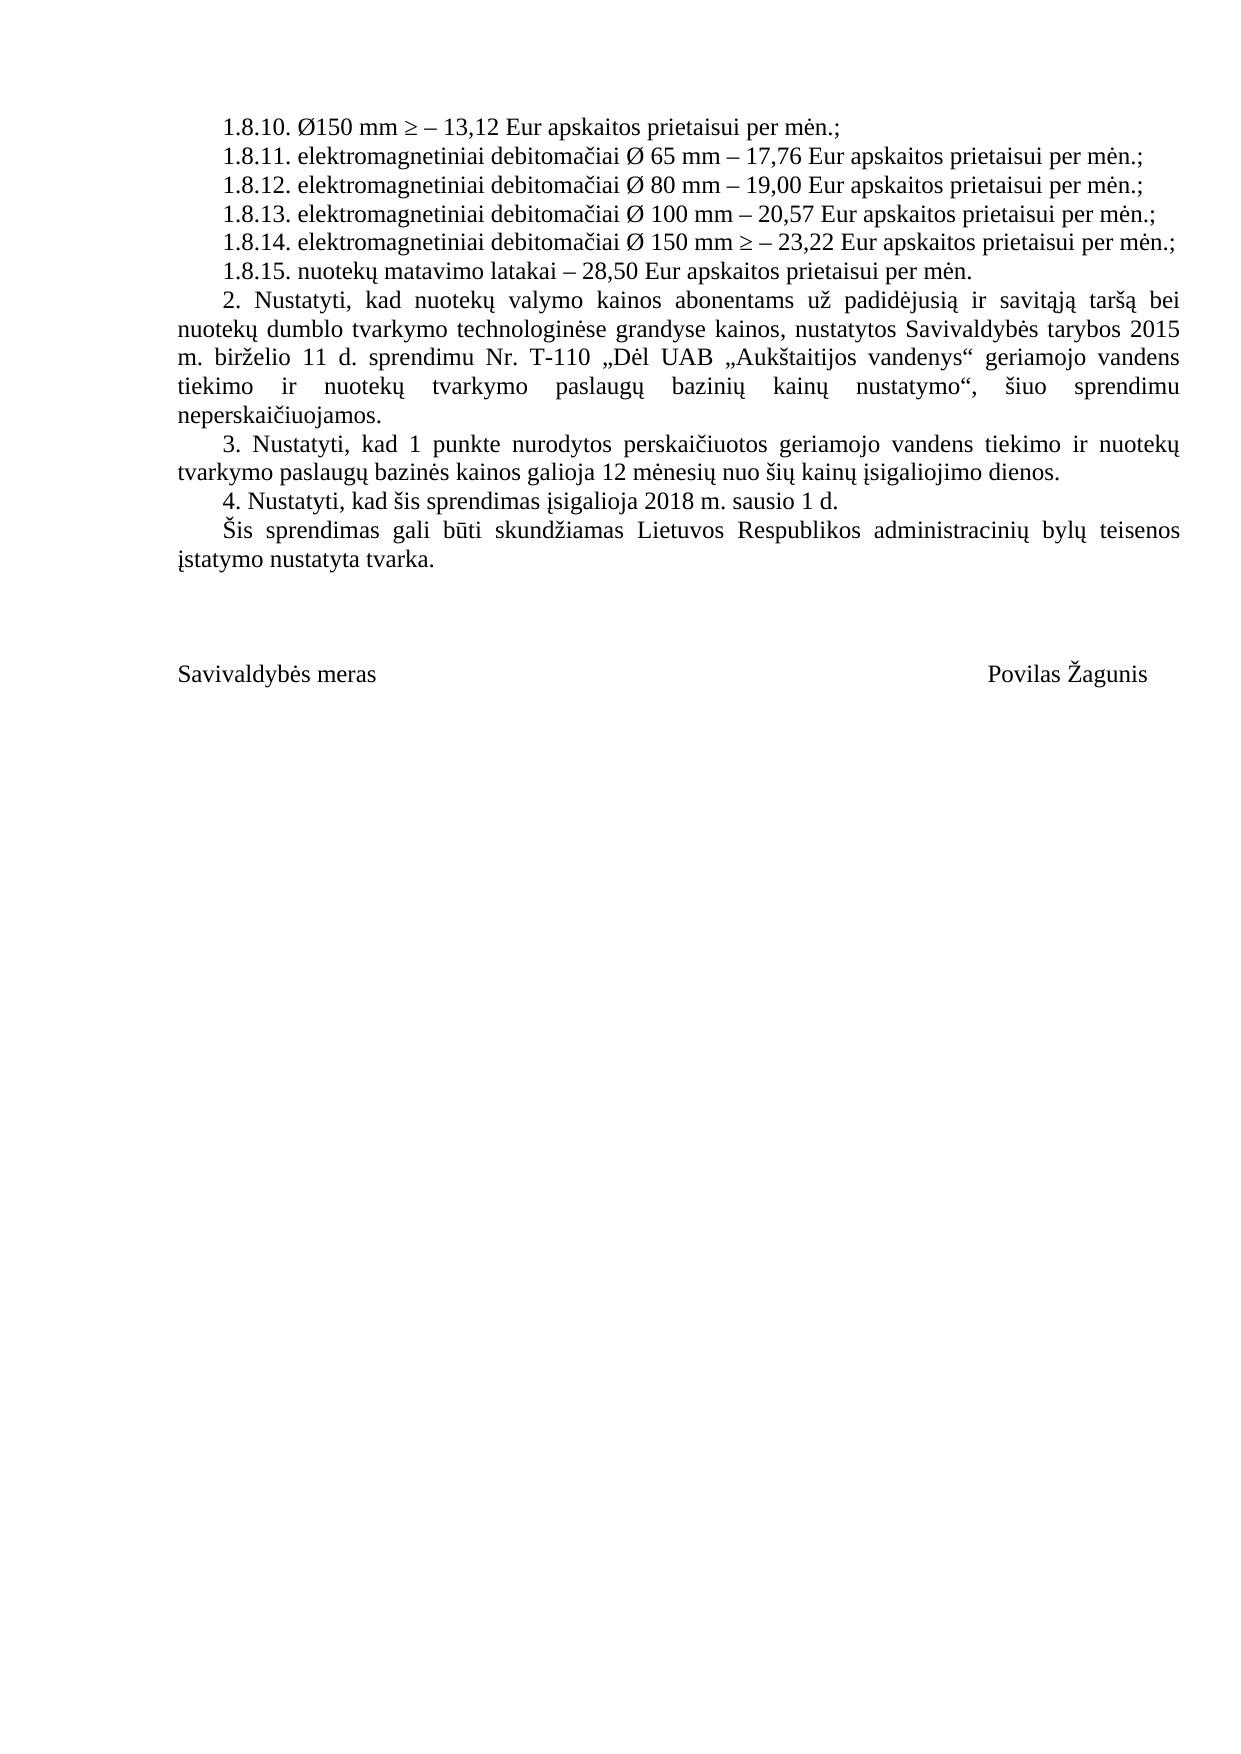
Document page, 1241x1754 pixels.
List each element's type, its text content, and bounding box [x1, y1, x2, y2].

text Šis sprendimas gali būti skundžiamas Lietuvos Respublikos administracinių bylų teisenos įstatymo nustatyta tvarka. [177, 515, 1181, 572]
text 1.8.13. elektromagnetiniai debitomačiai Ø 100 mm – 20,57 Eur apskaitos prietaisui per mėn.; [177, 199, 1181, 227]
text 1.8.11. elektromagnetiniai debitomačiai Ø 65 mm – 17,76 Eur apskaitos prietaisui per mėn.; [177, 141, 1181, 170]
text 1.8.10. Ø150 mm ≥ – 13,12 Eur apskaitos prietaisui per mėn.; [177, 112, 1181, 141]
text 1.8.12. elektromagnetiniai debitomačiai Ø 80 mm – 19,00 Eur apskaitos prietaisui per mėn.; [177, 170, 1181, 199]
text 1.8.15. nuotekų matavimo latakai – 28,50 Eur apskaitos prietaisui per mėn. [177, 256, 1181, 285]
text 4. Nustatyti, kad šis sprendimas įsigalioja 2018 m. sausio 1 d. [177, 486, 1181, 515]
text 3. Nustatyti, kad 1 punkte nurodytos perskaičiuotos geriamojo vandens tiekimo ir nuotekų tvarkymo paslaugų bazinės kainos galioja 12 mėnesių nuo šių kainų įsigaliojimo dienos. [177, 429, 1181, 486]
text 2. Nustatyti, kad nuotekų valymo kainos abonentams už padidėjusią ir savitąją taršą bei nuotekų dumblo tvarkymo technologinėse grandyse kainos, nustatytos Savivaldybės tarybos 2015 m. birželio 11 d. sprendimu Nr. T-110 „Dėl UAB „Aukštaitijos vandenys“ geriamojo vandens tiekimo ir nuotekų tvarkymo paslaugų bazinių kainų nustatymo“, šiuo sprendimu neperskaičiuojamos. [177, 285, 1181, 429]
text Savivaldybės meras Povilas Žagunis [177, 659, 1181, 687]
text 1.8.14. elektromagnetiniai debitomačiai Ø 150 mm ≥ – 23,22 Eur apskaitos prietaisui per mėn.; [177, 227, 1181, 256]
